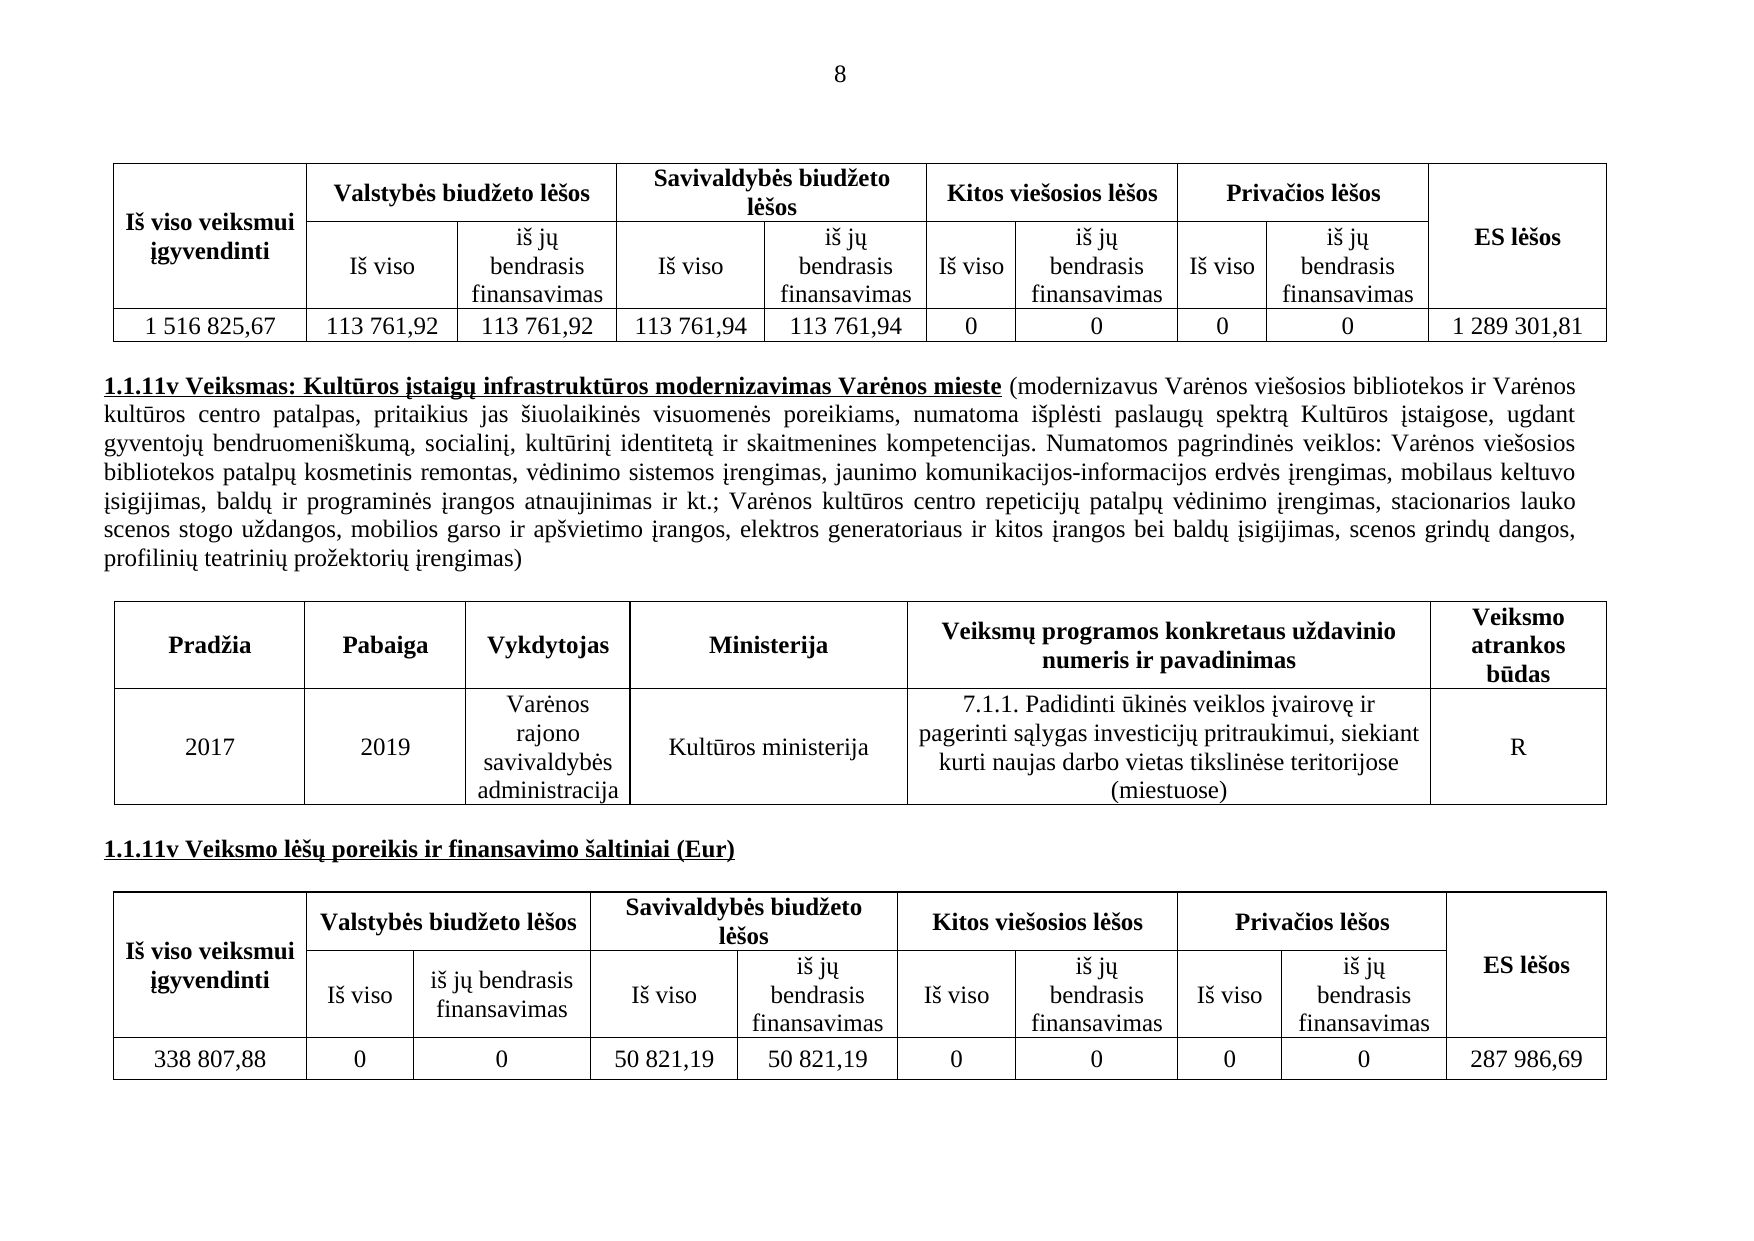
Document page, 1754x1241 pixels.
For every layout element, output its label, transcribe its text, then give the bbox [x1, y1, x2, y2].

table_cell iš jų bendrasis finansavimas [458, 222, 616, 308]
table_cell Iš viso [898, 951, 1015, 1037]
table_cell 287 986,69 [1447, 1038, 1606, 1079]
text 1.1.11v Veiksmas: Kultūros įstaigų infrastruktūros modernizavimas Varėnos mieste (modernizavus Varėnos viešosios bibliotekos ir Varėnos kultūros centro patalpas, pritaikius jas šiuolaikinės visuomenės poreikiams, numatoma išplėsti paslaugų spektrą Kultūros įstaigose, ugdant gyventojų bendruomeniškumą, socialinį, kultūrinį identitetą ir skaitmenines kompetencijas. Numatomos pagrindinės veiklos: Varėnos viešosios bibliotekos patalpų kosmetinis remontas, vėdinimo sistemos įrengimas, jaunimo komunikacijos-informacijos erdvės įrengimas, mobilaus keltuvo įsigijimas, baldų ir programinės įrangos atnaujinimas ir kt.; Varėnos kultūros centro repeticijų patalpų vėdinimo įrengimas, stacionarios lauko scenos stogo uždangos, mobilios garso ir apšvietimo įrangos, elektros generatoriaus ir kitos įrangos bei baldų įsigijimas, scenos grindų dangos, profilinių teatrinių prožektorių įrengimas) [103, 371, 1577, 572]
table_cell Kultūros ministerija [631, 689, 907, 804]
table_header Ministerija [631, 602, 907, 688]
text 1.1.11v Veiksmo lėšų poreikis ir finansavimo šaltiniai (Eur) [103, 834, 1577, 863]
table_cell 50 821,19 [591, 1038, 737, 1079]
table_cell 0 [1016, 1038, 1177, 1079]
table_cell 2017 [115, 689, 304, 804]
table_header Iš viso veiksmui įgyvendinti [114, 164, 306, 308]
table_cell 0 [898, 1038, 1015, 1079]
table_cell iš jų bendrasis finansavimas [1282, 951, 1446, 1037]
table_cell 338 807,88 [114, 1038, 306, 1079]
table_cell 113 761,92 [307, 309, 457, 341]
table_header Privačios lėšos [1178, 893, 1446, 950]
table_header Pabaiga [305, 602, 465, 688]
table_cell 0 [927, 309, 1015, 341]
table_cell Iš viso [591, 951, 737, 1037]
table_cell iš jų bendrasis finansavimas [414, 951, 590, 1037]
table_cell 7.1.1. Padidinti ūkinės veiklos įvairovę ir pagerinti sąlygas investicijų pritraukimui, siekiant kurti naujas darbo vietas tikslinėse teritorijose (miestuose) [908, 689, 1430, 804]
table_header Pradžia [115, 602, 304, 688]
table_cell 0 [1178, 1038, 1281, 1079]
table_cell 1 289 301,81 [1429, 309, 1606, 341]
table_header Kitos viešosios lėšos [927, 164, 1177, 221]
table_cell Iš viso [307, 222, 457, 308]
table_header ES lėšos [1429, 164, 1606, 308]
table_cell 113 761,92 [458, 309, 616, 341]
table_cell iš jų bendrasis finansavimas [1267, 222, 1428, 308]
table_cell 0 [1267, 309, 1428, 341]
table_cell 0 [1282, 1038, 1446, 1079]
table_cell Iš viso [1178, 222, 1266, 308]
table_header Privačios lėšos [1178, 164, 1428, 221]
table_cell Iš viso [1178, 951, 1281, 1037]
table_cell Varėnos rajono savivaldybės administracija [466, 689, 629, 804]
table_cell iš jų bendrasis finansavimas [765, 222, 926, 308]
table_header Savivaldybės biudžeto lėšos [591, 893, 897, 950]
table_cell 2019 [305, 689, 465, 804]
table_cell 0 [307, 1038, 413, 1079]
table_header Vykdytojas [466, 602, 629, 688]
table_header ES lėšos [1447, 893, 1606, 1037]
table_cell 0 [1016, 309, 1177, 341]
table_header Valstybės biudžeto lėšos [307, 893, 590, 950]
table_cell 0 [1178, 309, 1266, 341]
table_cell Iš viso [927, 222, 1015, 308]
table_cell 113 761,94 [765, 309, 926, 341]
table_cell Iš viso [617, 222, 764, 308]
table_cell Iš viso [307, 951, 413, 1037]
table_cell iš jų bendrasis finansavimas [1016, 222, 1177, 308]
table_header Iš viso veiksmui įgyvendinti [114, 893, 306, 1037]
table_header Savivaldybės biudžeto lėšos [617, 164, 926, 221]
table_header Kitos viešosios lėšos [898, 893, 1177, 950]
table_header Veiksmo atrankos būdas [1431, 602, 1606, 688]
table_header Valstybės biudžeto lėšos [307, 164, 616, 221]
table_header Veiksmų programos konkretaus uždavinio numeris ir pavadinimas [908, 602, 1430, 688]
table_cell iš jų bendrasis finansavimas [1016, 951, 1177, 1037]
table_cell R [1431, 689, 1606, 804]
table_cell 0 [414, 1038, 590, 1079]
table_cell 1 516 825,67 [114, 309, 306, 341]
table_cell 113 761,94 [617, 309, 764, 341]
table_cell 50 821,19 [738, 1038, 897, 1079]
table_cell iš jų bendrasis finansavimas [738, 951, 897, 1037]
